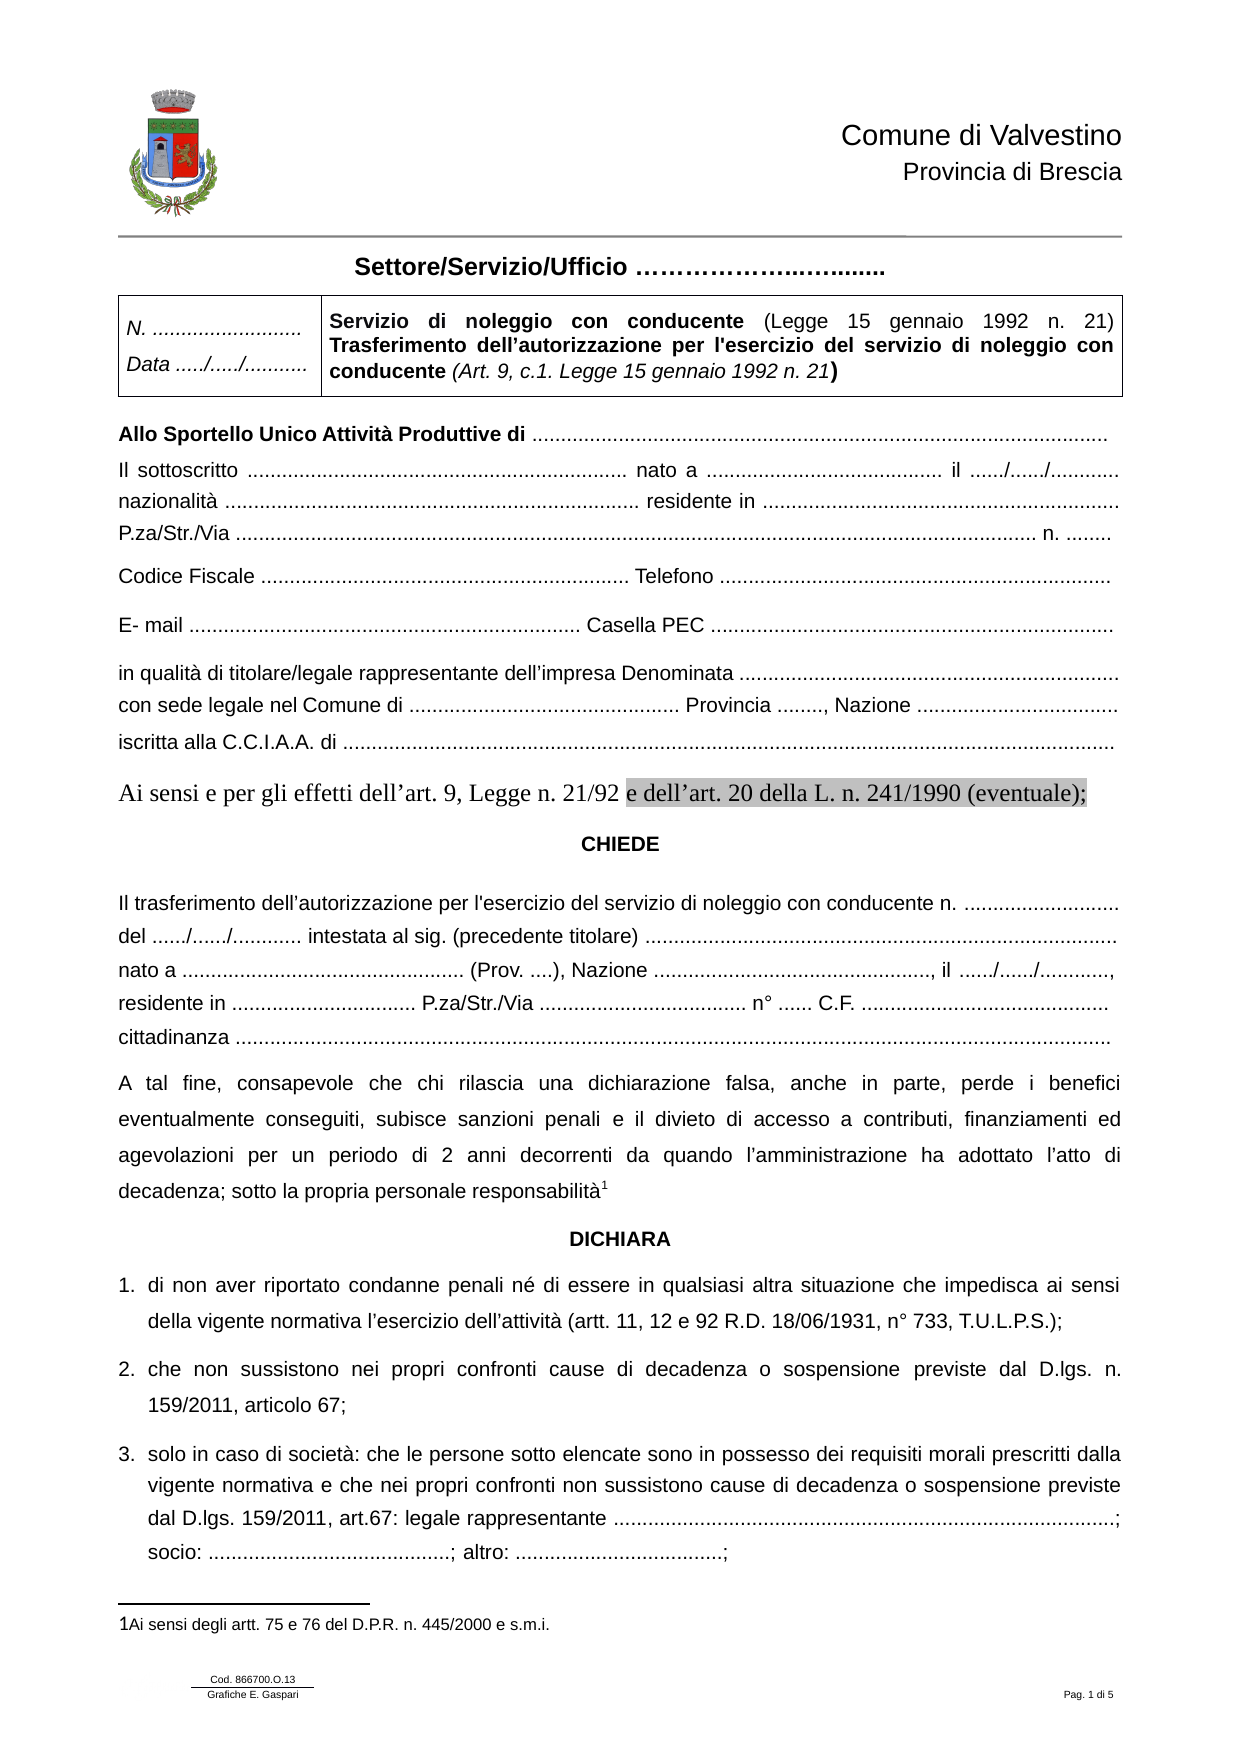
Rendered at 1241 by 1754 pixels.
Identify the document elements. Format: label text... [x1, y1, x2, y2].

text Il sottoscritto .................................................................. nato a ......................................... il ....../....../............ nazionalità ........................................................................ residente in .............................................................. P.za/Str./Via ........................................................................................................................................... n. ........ [118, 458, 1122, 544]
subtitle DICHIARA [118, 1227, 1122, 1251]
text in qualità di titolare/legale rappresentante dell’impresa Denominata .................................................................. [118, 661, 1122, 685]
text Provincia di Brescia [224, 157, 1122, 185]
text E- mail .................................................................... Casella PEC ...................................................................... [118, 612, 1122, 636]
picture [122, 87, 224, 219]
table_header Servizio di noleggio con conducente (Legge 15 gennaio 1992 n. 21) Trasferimento dell’autorizzazione per l'esercizio del servizio di noleggio con conducente (Art. 9, c.1. Legge 15 gennaio 1992 n. 21) [322, 296, 1122, 396]
text Comune di Valvestino [224, 118, 1122, 152]
list di non aver riportato condanne penali né di essere in qualsiasi altra situazione che impedisca ai sensi della vigente normativa l’esercizio dell’attività (artt. 11, 12 e 92 R.D. 18/06/1931, n° 733, T.U.L.P.S.); [118, 1273, 1122, 1333]
list che non sussistono nei propri confronti cause di decadenza o sospensione previste dal D.lgs. n. 159/2011, articolo 67; [118, 1357, 1122, 1417]
text Codice Fiscale ................................................................ Telefono .................................................................... [118, 564, 1122, 588]
text Ai sensi e per gli effetti dell’art. 9, Legge n. 21/92 e dell’art. 20 della L. n. 241/1990 (eventuale); [118, 778, 1122, 807]
text con sede legale nel Comune di ............................................... Provincia ........, Nazione ................................... [118, 693, 1122, 717]
text iscritta alla C.C.I.A.A. di ...................................................................................................................................... [118, 730, 1122, 754]
subtitle Il trasferimento dell’autorizzazione per l'esercizio del servizio di noleggio con conducente n. ........................... del ....../....../............ intestata al sig. (precedente titolare) .................................................................................. nato a ................................................. (Prov. ....), Nazione ................................................, il ....../....../............, residente in ................................ P.za/Str./Via .................................... n° ...... C.F. ........................................... cittadinanza ........................................................................................................................................................ [118, 890, 1122, 1048]
subtitle CHIEDE [118, 832, 1122, 856]
table_header N. .......................... Data ...../...../........... [119, 296, 321, 396]
list solo in caso di società: che le persone sotto elencate sono in possesso dei requisiti morali prescritti dalla vigente normativa e che nei propri confronti non sussistono cause di decadenza o sospensione previste dal D.lgs. 159/2011, art.67: legale rappresentante .......................................................................................; socio: ..........................................; altro: ....................................; [118, 1442, 1122, 1564]
text Allo Sportello Unico Attività Produttive di .................................................................................................... [118, 422, 1122, 446]
text Settore/Servizio/Ufficio ………………...…........ [118, 252, 1122, 281]
text Ai sensi degli artt. 75 e 76 del D.P.R. n. 445/2000 e s.m.i. [118, 1610, 1122, 1636]
text A tal fine, consapevole che chi rilascia una dichiarazione falsa, anche in parte, perde i benefici eventualmente conseguiti, subisce sanzioni penali e il divieto di accesso a contributi, finanziamenti ed agevolazioni per un periodo di 2 anni decorrenti da quando l’amministrazione ha adottato l’atto di decadenza; sotto la propria personale responsabilità [118, 1071, 1122, 1202]
